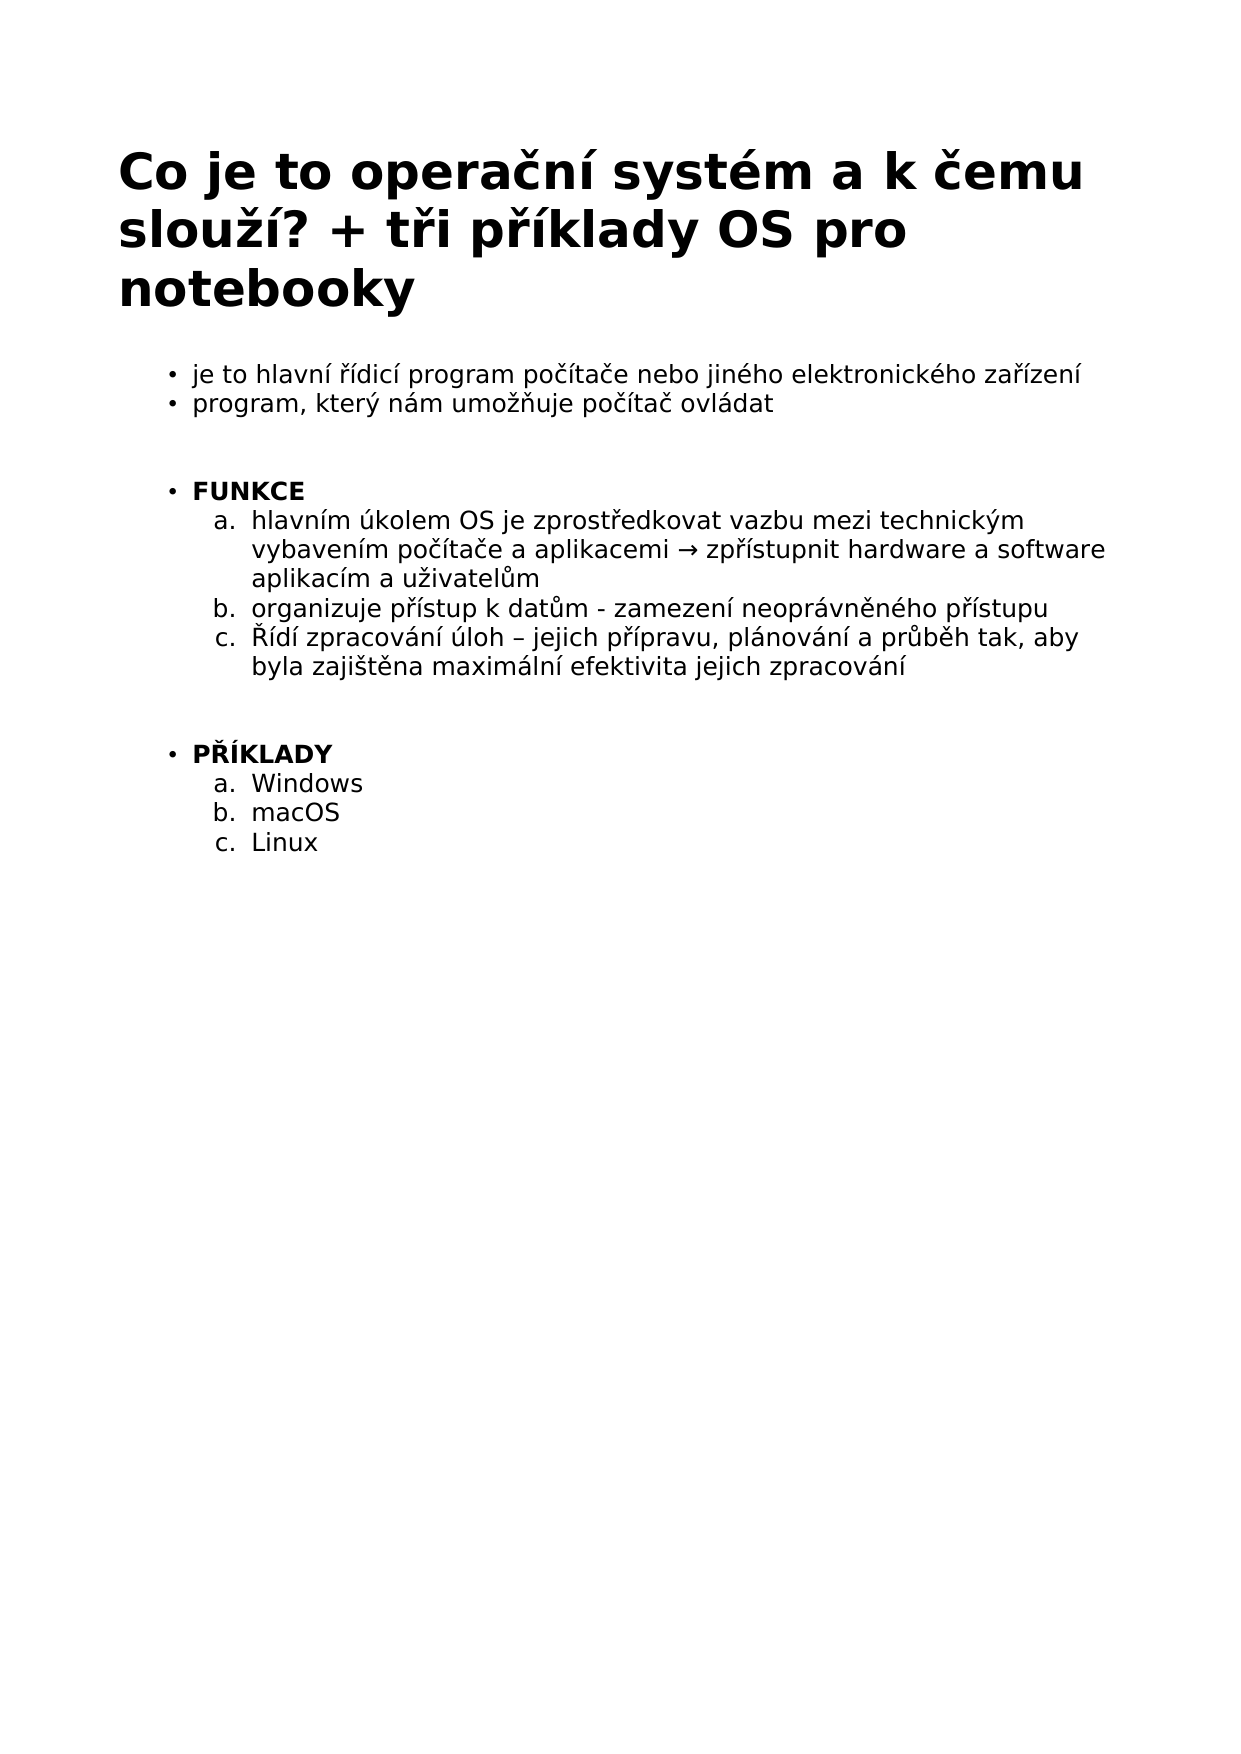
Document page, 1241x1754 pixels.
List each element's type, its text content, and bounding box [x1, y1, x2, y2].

list je to hlavní řídicí program počítače nebo jiného elektronického zařízení [177, 360, 1122, 389]
list Řídí zpracování úloh – jejich přípravu, plánování a průběh tak, aby byla zajištěna maximální efektivita jejich zpracování [236, 623, 1122, 681]
list Windows [236, 769, 1122, 798]
list Linux [236, 828, 1122, 857]
list PŘÍKLADY [177, 740, 1122, 769]
list program, který nám umožňuje počítač ovládat [177, 389, 1122, 418]
list organizuje přístup k datům - zamezení neoprávněného přístupu [236, 594, 1122, 623]
subtitle Co je to operační systém a k čemu slouží? + tři příklady OS pro notebooky [118, 143, 1122, 318]
list hlavním úkolem OS je zprostředkovat vazbu mezi technickým vybavením počítače a aplikacemi → zpřístupnit hardware a software aplikacím a uživatelům [236, 506, 1122, 594]
list FUNKCE [177, 477, 1122, 506]
list macOS [236, 798, 1122, 828]
